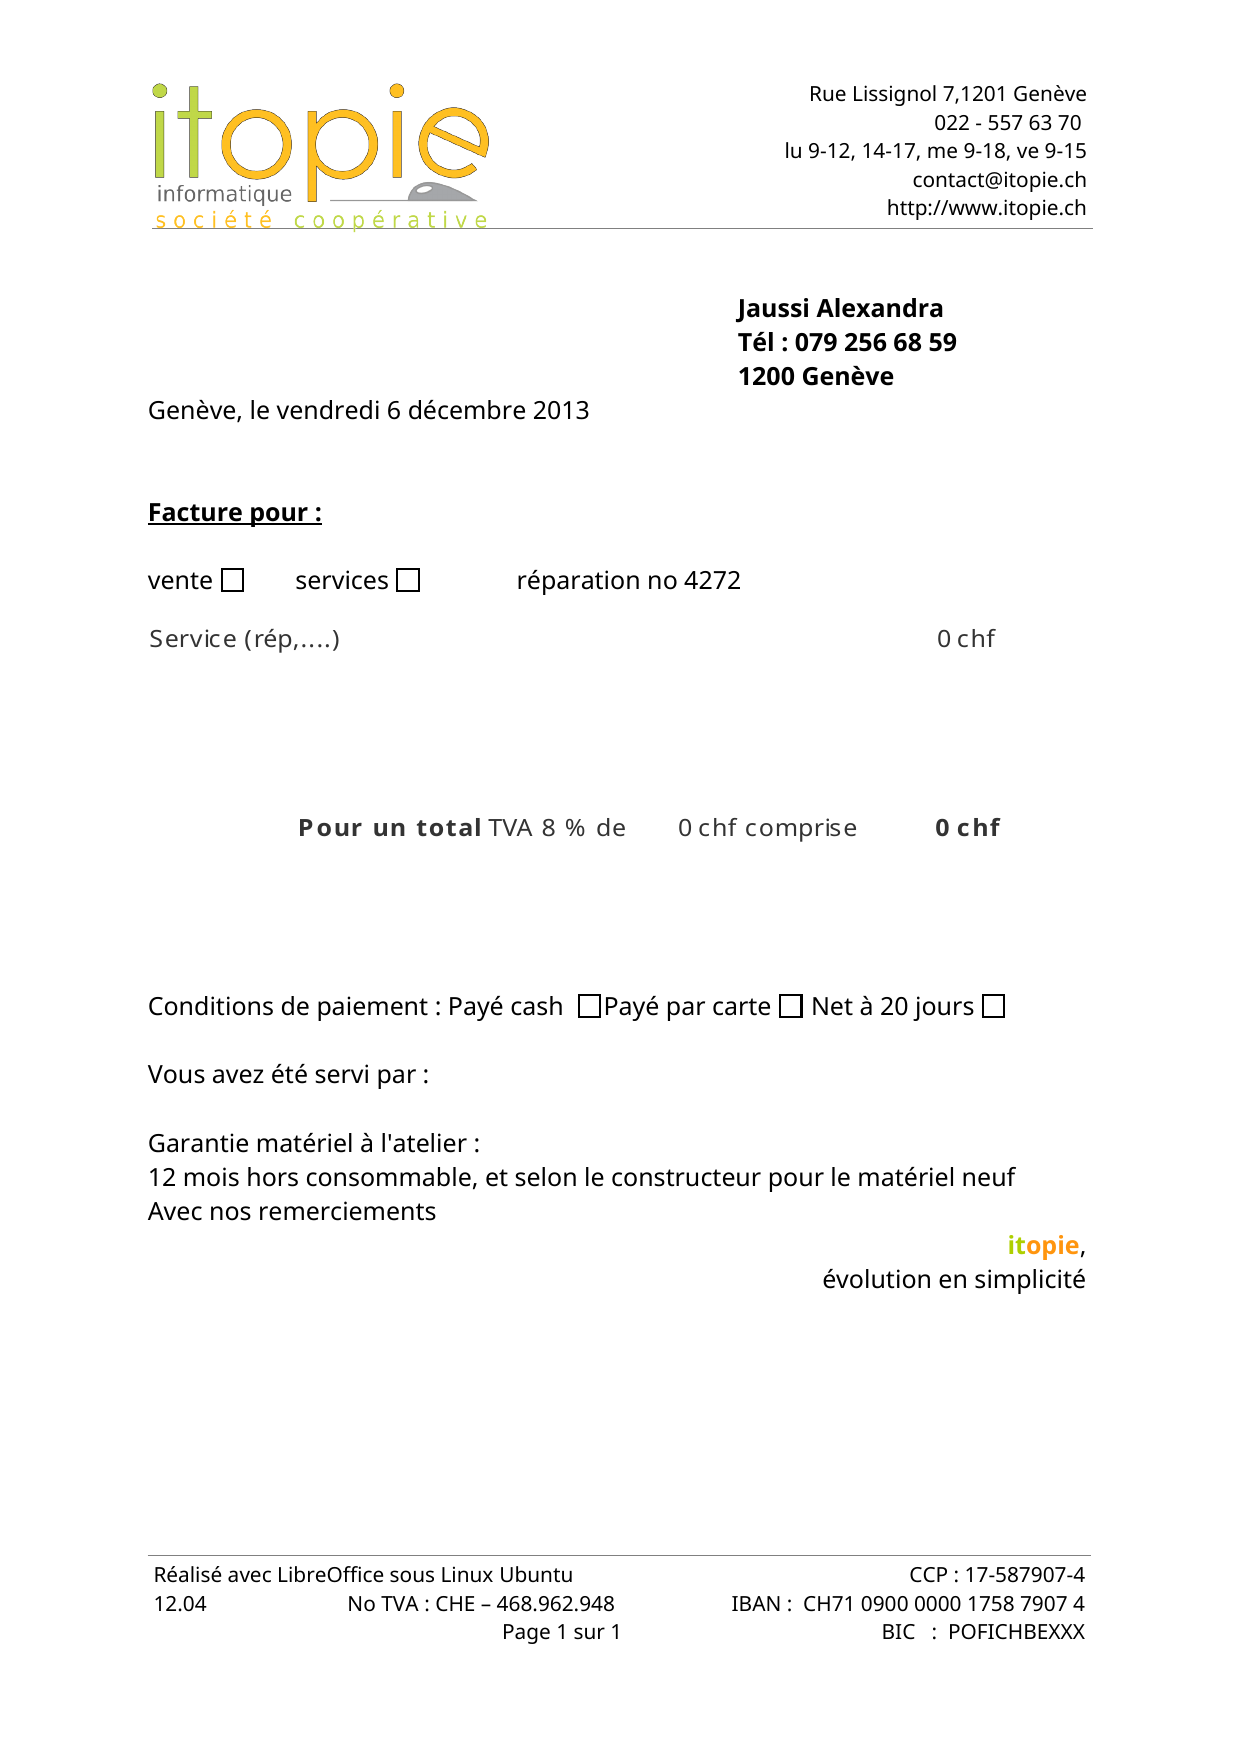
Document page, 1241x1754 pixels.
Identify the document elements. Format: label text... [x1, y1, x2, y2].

text 1200 Genève [148, 358, 1093, 392]
text Jaussi Alexandra [148, 290, 1093, 324]
text Facture pour : [148, 495, 1093, 529]
text évolution en simplicité [148, 1262, 1093, 1296]
text vente services réparation no 4272 [148, 563, 1093, 597]
text Vous avez été servi par : [148, 1057, 1093, 1091]
text Genève, le vendredi 6 décembre 2013 [148, 392, 1093, 427]
picture [138, 72, 500, 244]
text Avec nos remerciements [148, 1193, 1093, 1227]
text Tél : 079 256 68 59 [148, 324, 1093, 358]
text Garantie matériel à l'atelier : [148, 1125, 1093, 1159]
text itopie, [148, 1227, 1093, 1262]
text 12 mois hors consommable, et selon le constructeur pour le matériel neuf [148, 1159, 1093, 1193]
text Conditions de paiement : Payé cash Payé par carte Net à 20 jours [148, 989, 1093, 1023]
